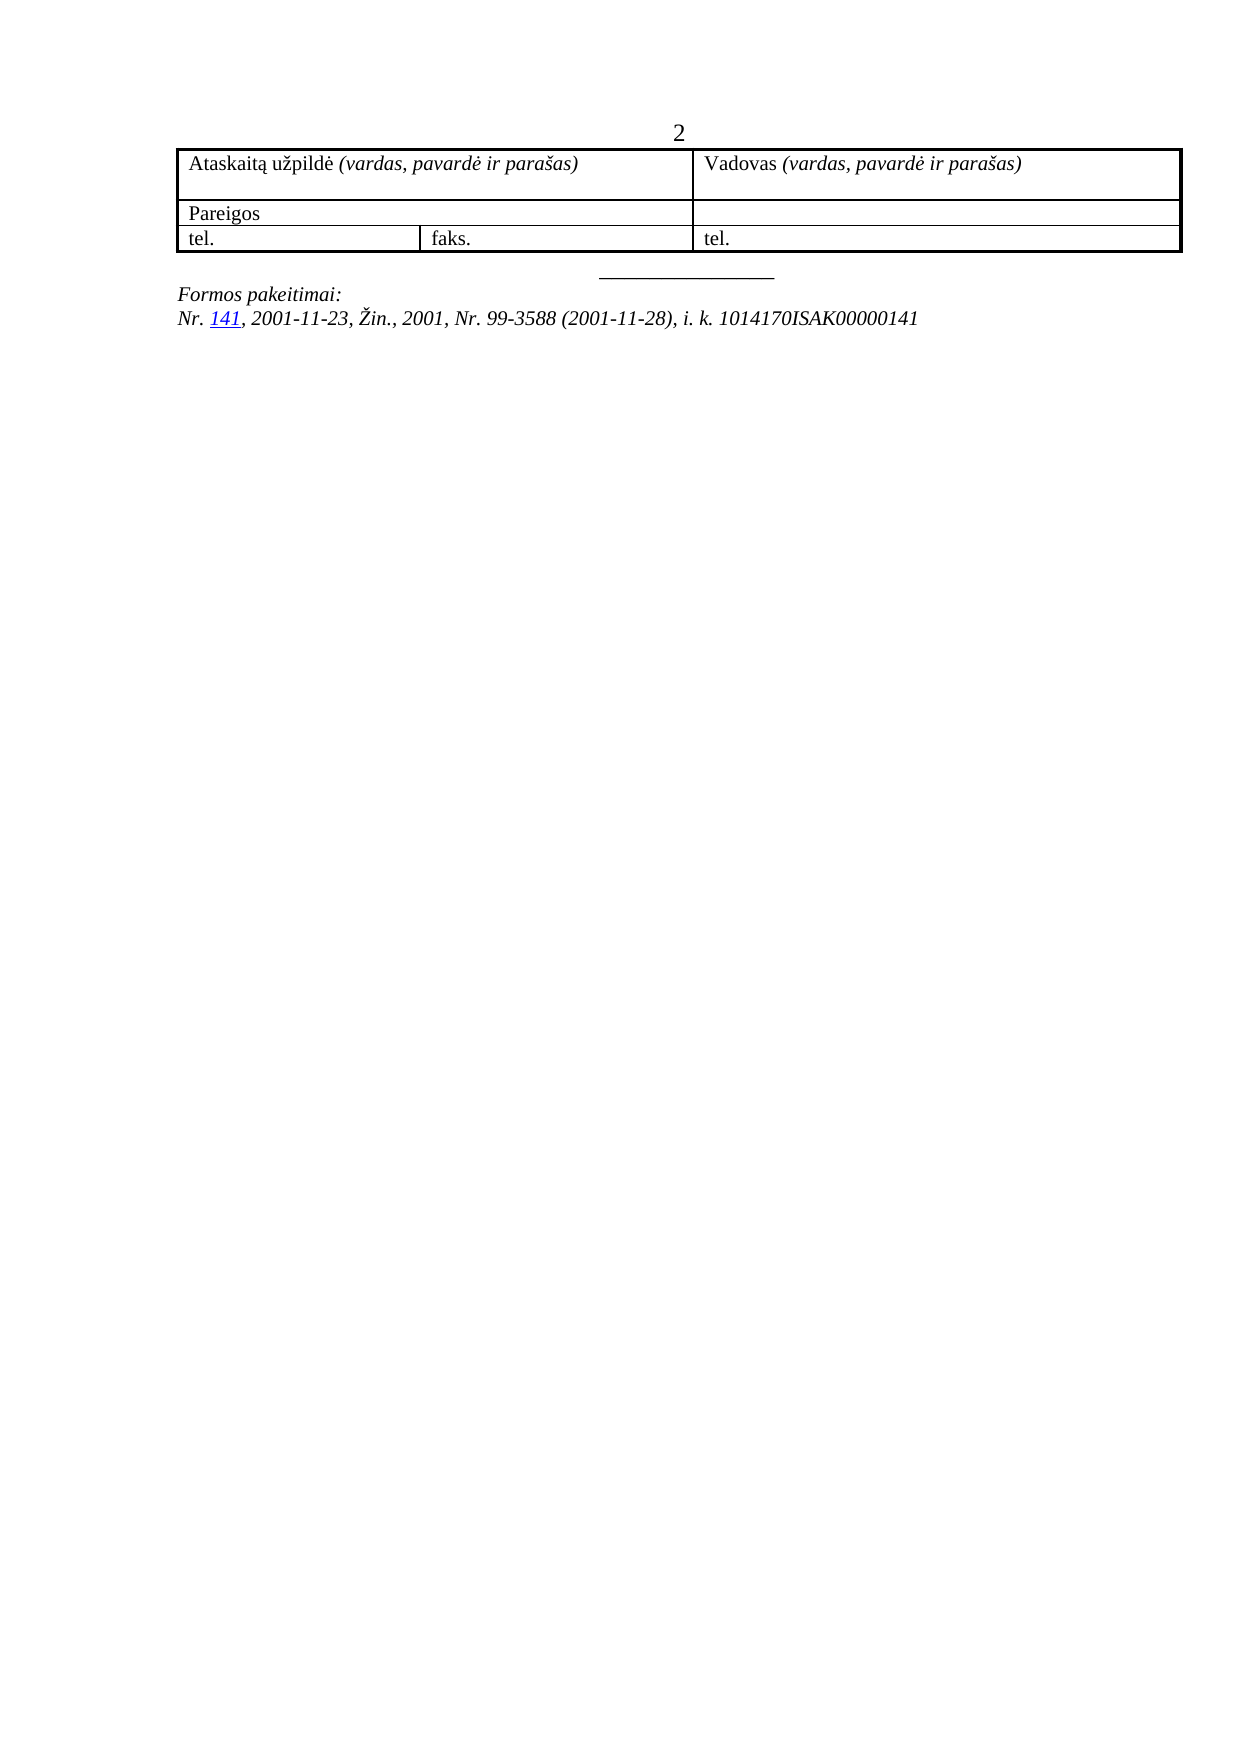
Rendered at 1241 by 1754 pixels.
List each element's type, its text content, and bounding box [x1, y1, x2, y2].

table_header Vadovas (vardas, pavardė ir parašas) [694, 151, 1179, 199]
text Nr. 141, 2001-11-23, Žin., 2001, Nr. 99-3588 (2001-11-28), i. k. 1014170ISAK00000141 [177, 306, 1181, 330]
table_cell [694, 201, 1179, 224]
table_cell tel. [179, 226, 419, 250]
table_cell tel. [694, 226, 1179, 250]
text Formos pakeitimai: [177, 282, 1181, 306]
text ______________ [192, 253, 1181, 282]
table_cell Pareigos [179, 201, 692, 224]
table_header Ataskaitą užpildė (vardas, pavardė ir parašas) [179, 151, 692, 199]
table_cell faks. [421, 226, 692, 250]
